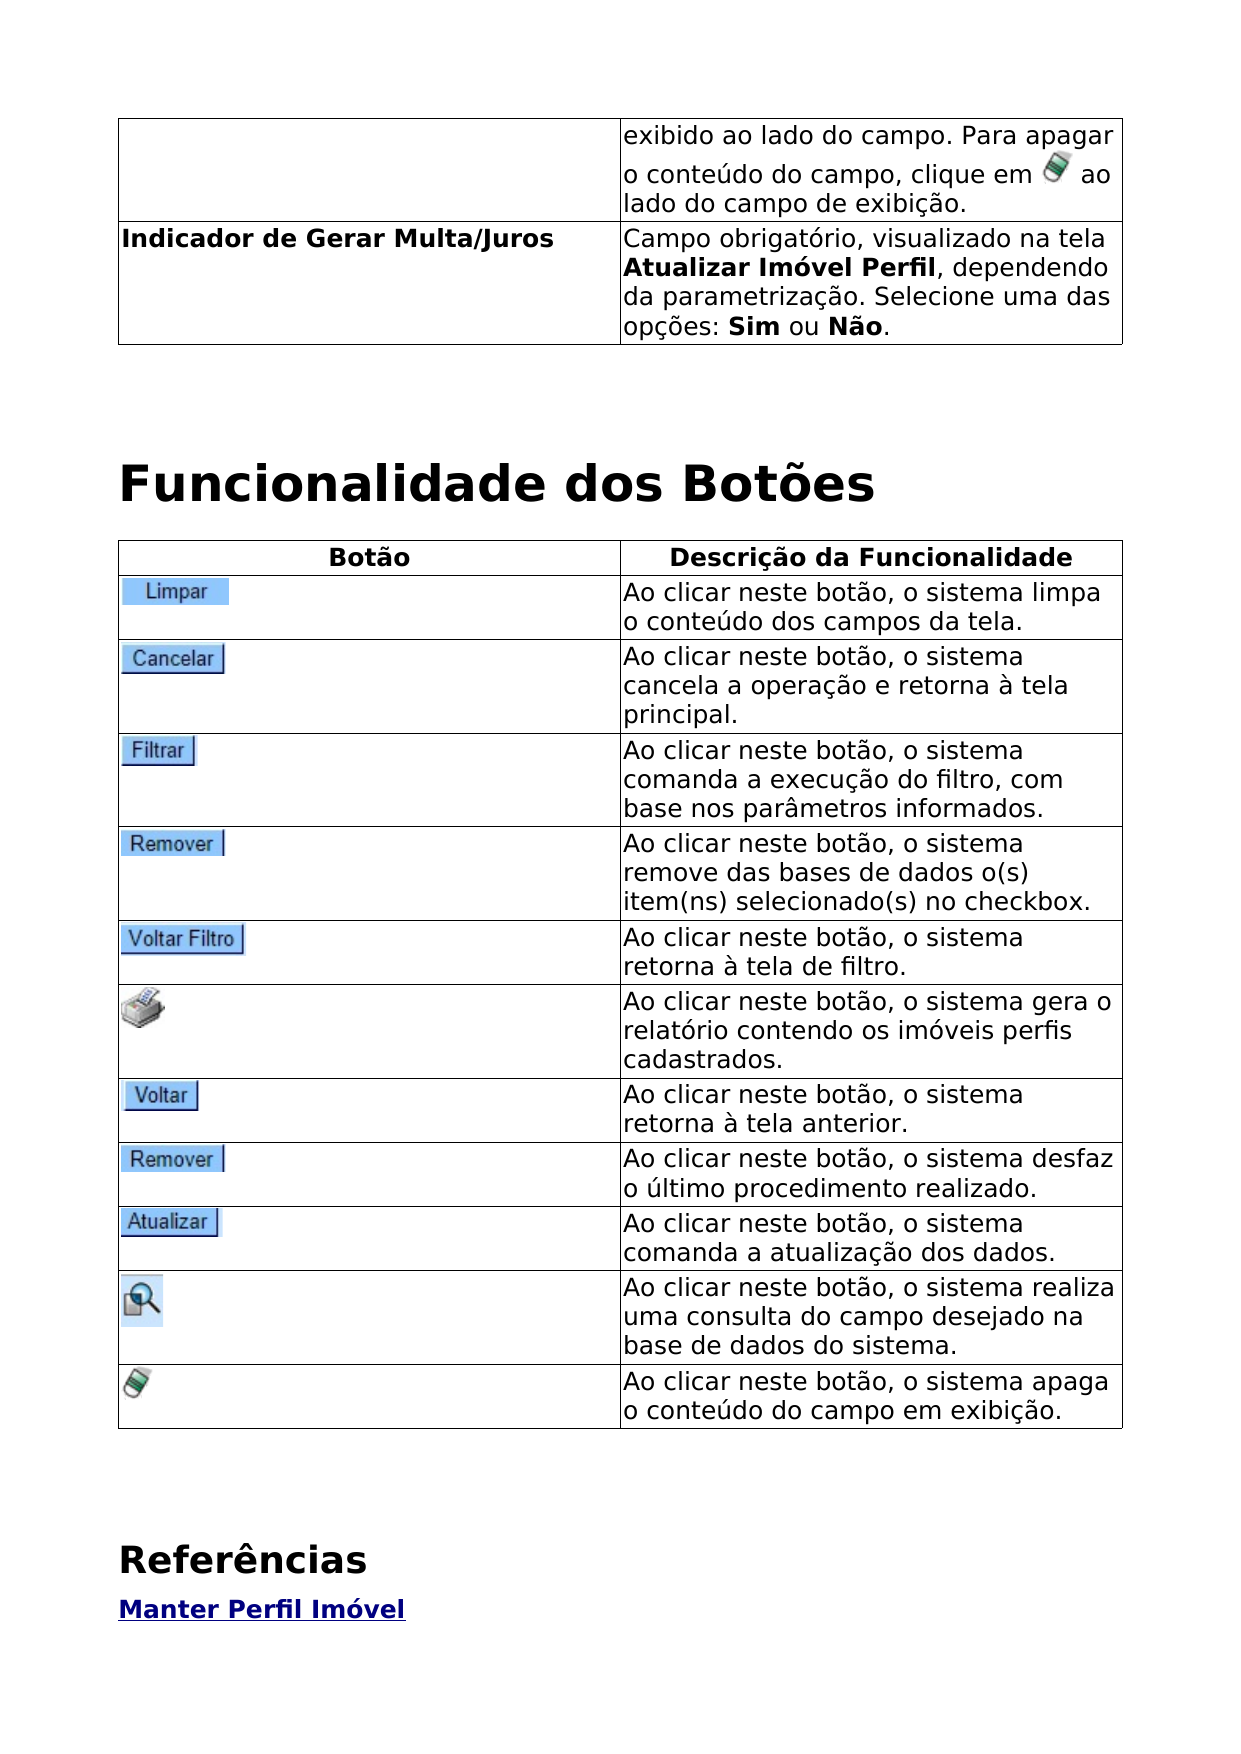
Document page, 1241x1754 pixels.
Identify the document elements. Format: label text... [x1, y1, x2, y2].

table_cell [119, 119, 620, 221]
table_cell [119, 1079, 620, 1142]
picture [121, 642, 226, 674]
table_cell Indicador de Gerar Multa/Juros [119, 222, 620, 344]
table_cell Campo obrigatório, visualizado na tela Atualizar Imóvel Perfil, dependendo da parametrização. Selecione uma das opções: Sim ou Não. [621, 222, 1122, 344]
table_cell [119, 640, 620, 733]
picture [121, 1208, 223, 1237]
table_cell Ao clicar neste botão, o sistema limpa o conteúdo dos campos da tela. [621, 576, 1122, 639]
picture [121, 922, 247, 956]
table_cell [119, 1143, 620, 1206]
picture [121, 735, 198, 766]
table_cell Ao clicar neste botão, o sistema apaga o conteúdo do campo em exibição. [621, 1365, 1122, 1428]
picture [121, 1273, 164, 1327]
table_cell Ao clicar neste botão, o sistema comanda a execução do filtro, com base nos parâmetros informados. [621, 734, 1122, 826]
table_cell exibido ao lado do campo. Para apagar o conteúdo do campo, clique em ao lado do campo de exibição. [621, 119, 1122, 221]
picture [121, 578, 229, 605]
picture [121, 1144, 226, 1172]
subtitle Funcionalidade dos Botões [118, 454, 1122, 513]
table_header Botão [119, 541, 620, 575]
table_cell Ao clicar neste botão, o sistema comanda a atualização dos dados. [621, 1207, 1122, 1270]
table_cell [119, 1365, 620, 1428]
table_cell [119, 921, 620, 984]
subtitle Referências [118, 1539, 1122, 1582]
picture [1041, 150, 1073, 184]
picture [121, 1080, 200, 1111]
table_cell Ao clicar neste botão, o sistema gera o relatório contendo os imóveis perfis cadastrados. [621, 985, 1122, 1077]
table_cell Ao clicar neste botão, o sistema realiza uma consulta do campo desejado na base de dados do sistema. [621, 1271, 1122, 1364]
table_cell Ao clicar neste botão, o sistema cancela a operação e retorna à tela principal. [621, 640, 1122, 733]
table_cell Ao clicar neste botão, o sistema retorna à tela anterior. [621, 1079, 1122, 1142]
picture [121, 987, 165, 1028]
table_cell Ao clicar neste botão, o sistema desfaz o último procedimento realizado. [621, 1143, 1122, 1206]
table_cell [119, 734, 620, 826]
text Manter Perfil Imóvel [118, 1595, 1122, 1624]
picture [121, 829, 226, 856]
table_cell [119, 985, 620, 1077]
table_cell [119, 827, 620, 920]
table_cell [119, 1207, 620, 1270]
picture [121, 1366, 153, 1400]
table_cell [119, 576, 620, 639]
table_cell Ao clicar neste botão, o sistema remove das bases de dados o(s) item(ns) selecionado(s) no checkbox. [621, 827, 1122, 920]
table_cell [119, 1271, 620, 1364]
table_header Descrição da Funcionalidade [621, 541, 1122, 575]
table_cell Ao clicar neste botão, o sistema retorna à tela de filtro. [621, 921, 1122, 984]
